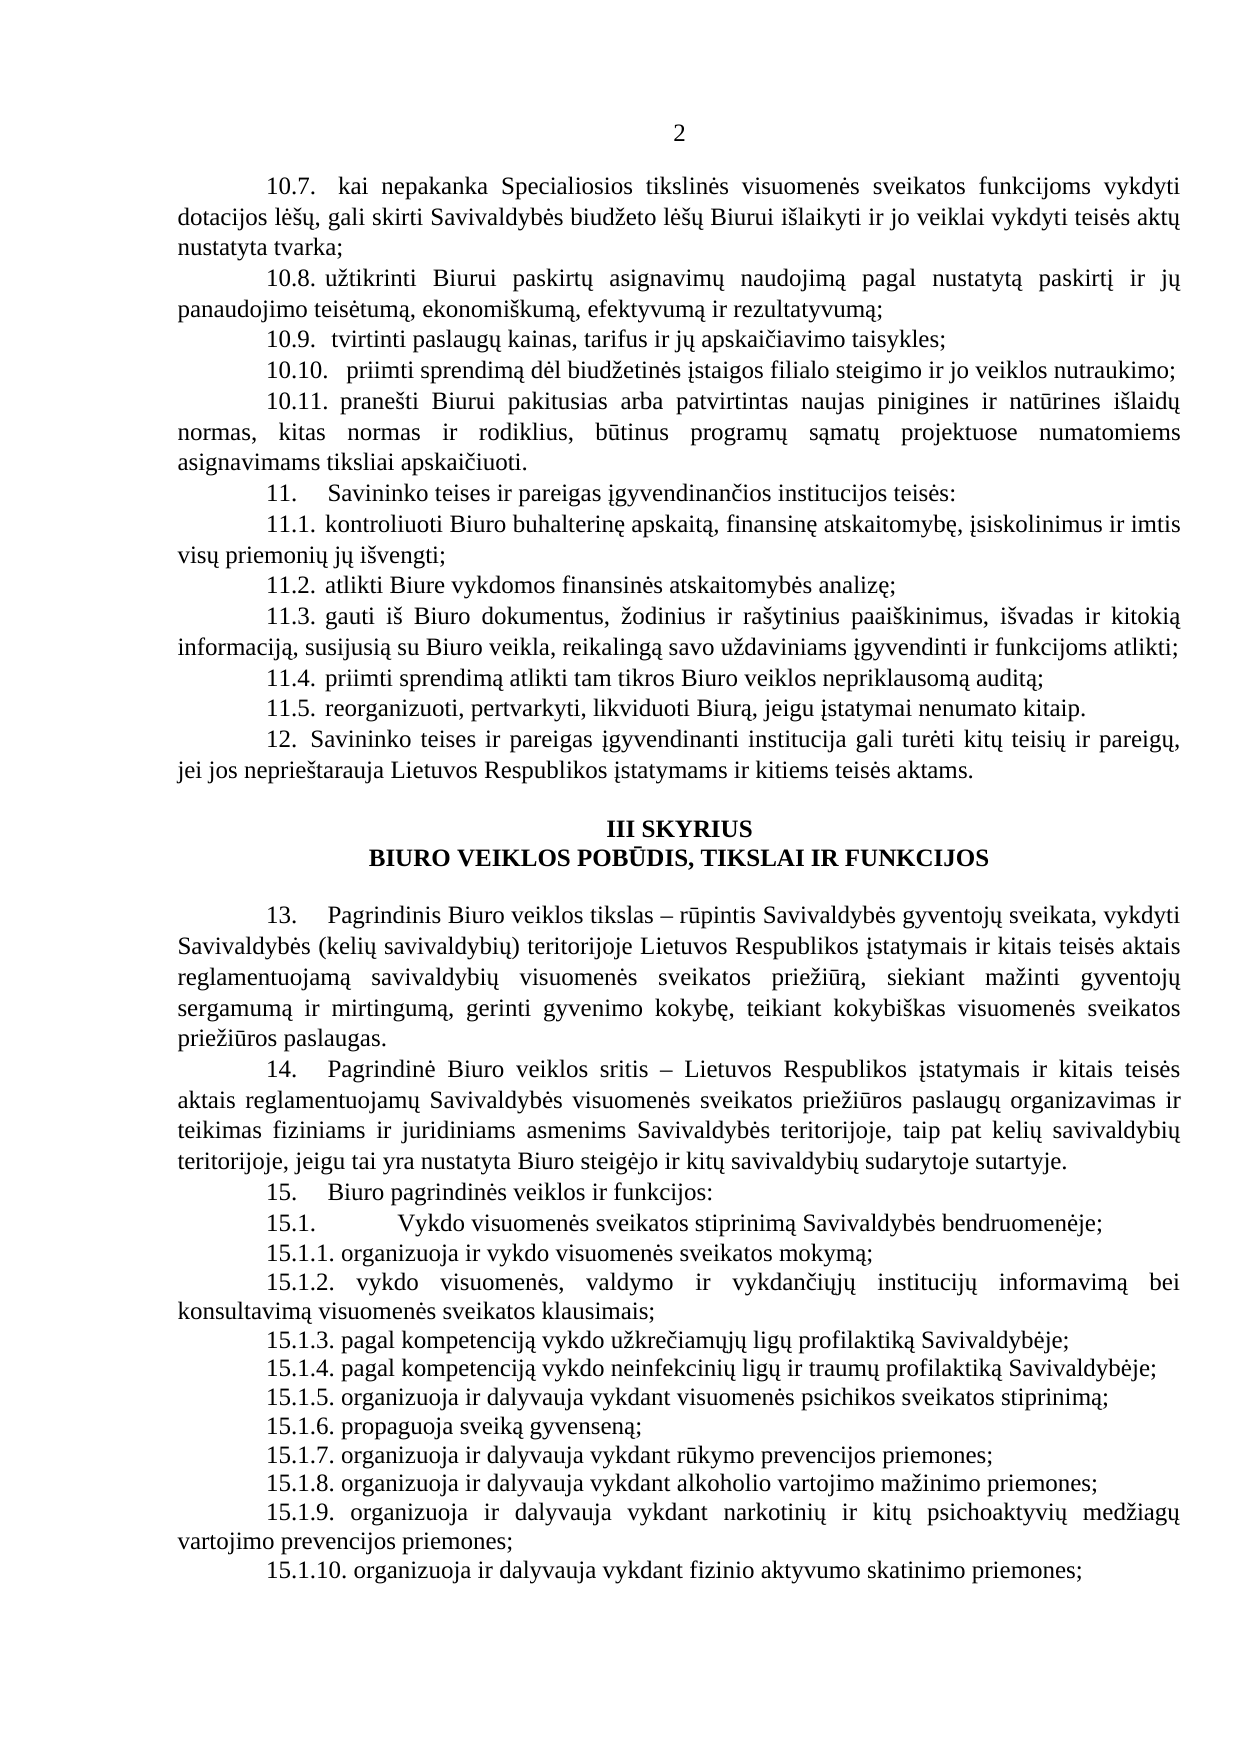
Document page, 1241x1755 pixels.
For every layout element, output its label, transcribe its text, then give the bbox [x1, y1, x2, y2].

text 15. Biuro pagrindinės veiklos ir funkcijos: [177, 1177, 1181, 1206]
text 10.10. priimti sprendimą dėl biudžetinės įstaigos filialo steigimo ir jo veiklos nutraukimo; [177, 355, 1181, 384]
text BIURO VEIKLOS POBŪDIS, TIKSLAI IR FUNKCIJOS [177, 843, 1181, 872]
text 15.1. Vykdo visuomenės sveikatos stiprinimą Savivaldybės bendruomenėje; [266, 1208, 1181, 1237]
text 15.1.1. organizuoja ir vykdo visuomenės sveikatos mokymą; [266, 1238, 1181, 1267]
text 11.5. reorganizuoti, pertvarkyti, likviduoti Biurą, jeigu įstatymai nenumato kitaip. [177, 693, 1181, 722]
text 15.1.3. pagal kompetenciją vykdo užkrečiamųjų ligų profilaktiką Savivaldybėje; [177, 1325, 1181, 1353]
text 13. Pagrindinis Biuro veiklos tikslas – rūpintis Savivaldybės gyventojų sveikata, vykdyti Savivaldybės (kelių savivaldybių) teritorijoje Lietuvos Respublikos įstatymais ir kitais teisės aktais reglamentuojamą savivaldybių visuomenės sveikatos priežiūrą, siekiant mažinti gyventojų sergamumą ir mirtingumą, gerinti gyvenimo kokybę, teikiant kokybiškas visuomenės sveikatos priežiūros paslaugas. [177, 901, 1181, 1052]
text 10.9. tvirtinti paslaugų kainas, tarifus ir jų apskaičiavimo taisykles; [177, 324, 1181, 353]
text 11.2. atlikti Biure vykdomos finansinės atskaitomybės analizę; [177, 570, 1181, 599]
text 15.1.8. organizuoja ir dalyvauja vykdant alkoholio vartojimo mažinimo priemones; [177, 1468, 1181, 1497]
text 12. Savininko teises ir pareigas įgyvendinanti institucija gali turėti kitų teisių ir pareigų, jei jos neprieštarauja Lietuvos Respublikos įstatymams ir kitiems teisės aktams. [177, 724, 1181, 783]
text 14. Pagrindinė Biuro veiklos sritis – Lietuvos Respublikos įstatymais ir kitais teisės aktais reglamentuojamų Savivaldybės visuomenės sveikatos priežiūros paslaugų organizavimas ir teikimas fiziniams ir juridiniams asmenims Savivaldybės teritorijoje, taip pat kelių savivaldybių teritorijoje, jeigu tai yra nustatyta Biuro steigėjo ir kitų savivaldybių sudarytoje sutartyje. [177, 1054, 1181, 1175]
text 10.8. užtikrinti Biurui paskirtų asignavimų naudojimą pagal nustatytą paskirtį ir jų panaudojimo teisėtumą, ekonomiškumą, efektyvumą ir rezultatyvumą; [177, 263, 1181, 323]
text 15.1.9. organizuoja ir dalyvauja vykdant narkotinių ir kitų psichoaktyvių medžiagų vartojimo prevencijos priemones; [177, 1497, 1181, 1555]
text 10.11. pranešti Biurui pakitusias arba patvirtintas naujas pinigines ir natūrines išlaidų normas, kitas normas ir rodiklius, būtinus programų sąmatų projektuose numatomiems asignavimams tiksliai apskaičiuoti. [177, 386, 1181, 476]
text 11. Savininko teises ir pareigas įgyvendinančios institucijos teisės: [177, 478, 1181, 507]
text 11.1. kontroliuoti Biuro buhalterinę apskaitą, finansinę atskaitomybę, įsiskolinimus ir imtis visų priemonių jų išvengti; [177, 509, 1181, 568]
text III SKYRIUS [177, 814, 1181, 843]
text 15.1.2. vykdo visuomenės, valdymo ir vykdančiųjų institucijų informavimą bei konsultavimą visuomenės sveikatos klausimais; [177, 1267, 1181, 1325]
text 15.1.4. pagal kompetenciją vykdo neinfekcinių ligų ir traumų profilaktiką Savivaldybėje; [177, 1353, 1181, 1382]
text 15.1.6. propaguoja sveiką gyvenseną; [177, 1411, 1181, 1440]
text 10.7. kai nepakanka Specialiosios tikslinės visuomenės sveikatos funkcijoms vykdyti dotacijos lėšų, gali skirti Savivaldybės biudžeto lėšų Biurui išlaikyti ir jo veiklai vykdyti teisės aktų nustatyta tvarka; [177, 171, 1181, 261]
text 11.3. gauti iš Biuro dokumentus, žodinius ir rašytinius paaiškinimus, išvadas ir kitokią informaciją, susijusią su Biuro veikla, reikalingą savo uždaviniams įgyvendinti ir funkcijoms atlikti; [177, 601, 1181, 661]
text 11.4. priimti sprendimą atlikti tam tikros Biuro veiklos nepriklausomą auditą; [177, 663, 1181, 691]
text 15.1.7. organizuoja ir dalyvauja vykdant rūkymo prevencijos priemones; [177, 1440, 1181, 1468]
text 15.1.5. organizuoja ir dalyvauja vykdant visuomenės psichikos sveikatos stiprinimą; [177, 1382, 1181, 1411]
text 15.1.10. organizuoja ir dalyvauja vykdant fizinio aktyvumo skatinimo priemones; [177, 1555, 1181, 1583]
